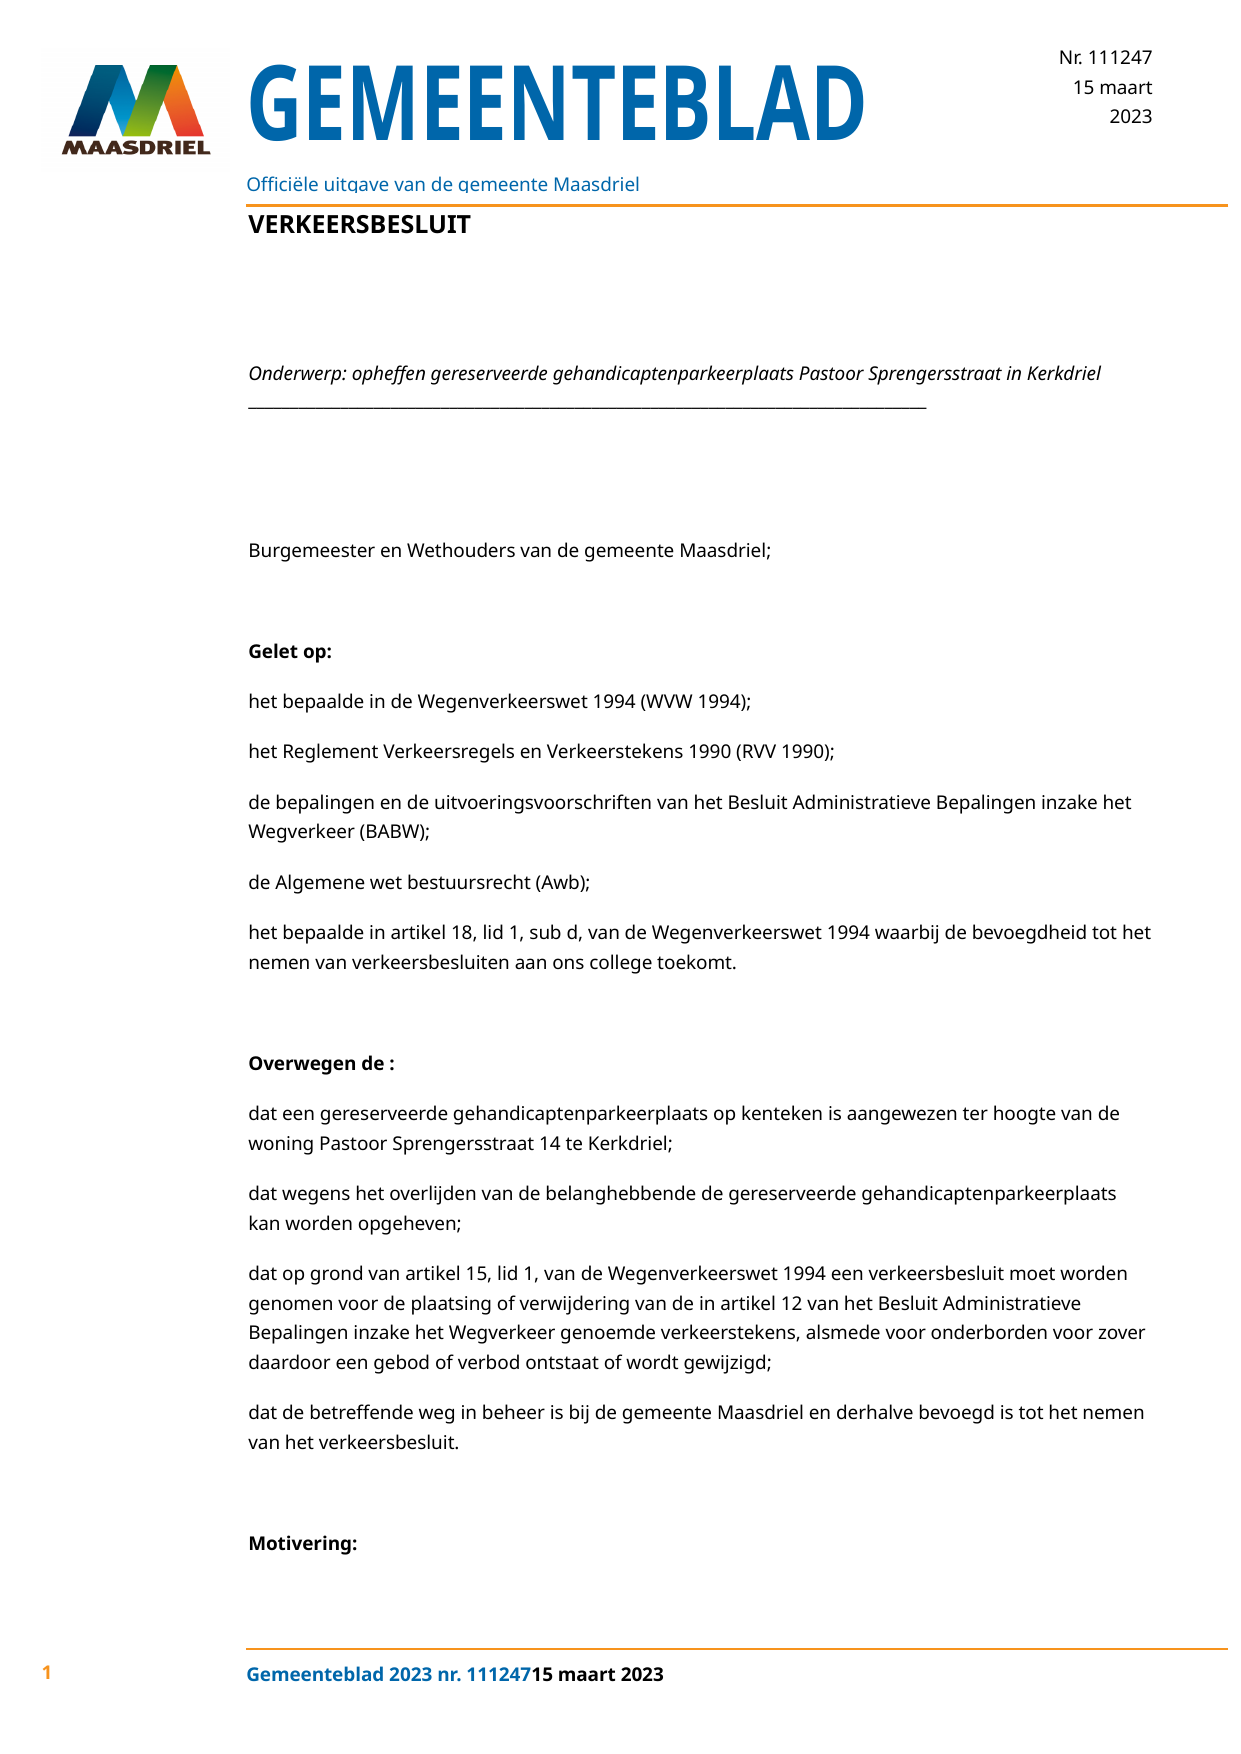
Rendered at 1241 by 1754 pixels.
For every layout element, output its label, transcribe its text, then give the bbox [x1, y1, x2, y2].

picture [41, 47, 231, 172]
text Gelet op: [248, 638, 1152, 663]
text het bepaalde in artikel 18, lid 1, sub d, van de Wegenverkeerswet 1994 waarbij de bevoegdheid tot het nemen van verkeersbesluiten aan ons college toekomt. [248, 919, 1152, 975]
text Onderwerp: opheffen gereserveerde gehandicaptenparkeerplaats Pastoor Sprengersstraat in Kerkdriel [248, 360, 1152, 386]
text VERKEERSBESLUIT [248, 207, 1152, 241]
text de bepalingen en de uitvoeringsvoorschriften van het Besluit Administratieve Bepalingen inzake het Wegverkeer (BABW); [248, 789, 1152, 844]
text het Reglement Verkeersregels en Verkeerstekens 1990 (RVV 1990); [248, 739, 1152, 764]
text dat op grond van artikel 15, lid 1, van de Wegenverkeerswet 1994 een verkeersbesluit moet worden genomen voor de plaatsing of verwijdering van de in artikel 12 van het Besluit Administratieve Bepalingen inzake het Wegverkeer genoemde verkeerstekens, alsmede voor onderborden voor zover daardoor een gebod of verbod ontstaat of wordt gewijzigd; [248, 1260, 1152, 1375]
text dat een gereserveerde gehandicaptenparkeerplaats op kenteken is aangewezen ter hoogte van de woning Pastoor Sprengersstraat 14 te Kerkdriel; [248, 1100, 1152, 1156]
text _________________________________________________________________________________ [248, 386, 1152, 411]
text Burgemeester en Wethouders van de gemeente Maasdriel; [248, 537, 1152, 563]
text Motivering: [248, 1530, 1152, 1556]
text Overwegen de : [248, 1050, 1152, 1076]
text de Algemene wet bestuursrecht (Awb); [248, 869, 1152, 895]
text het bepaalde in de Wegenverkeerswet 1994 (WVW 1994); [248, 688, 1152, 714]
text dat wegens het overlijden van de belanghebbende de gereserveerde gehandicaptenparkeerplaats kan worden opgeheven; [248, 1180, 1152, 1236]
text dat de betreffende weg in beheer is bij de gemeente Maasdriel en derhalve bevoegd is tot het nemen van het verkeersbesluit. [248, 1399, 1152, 1455]
